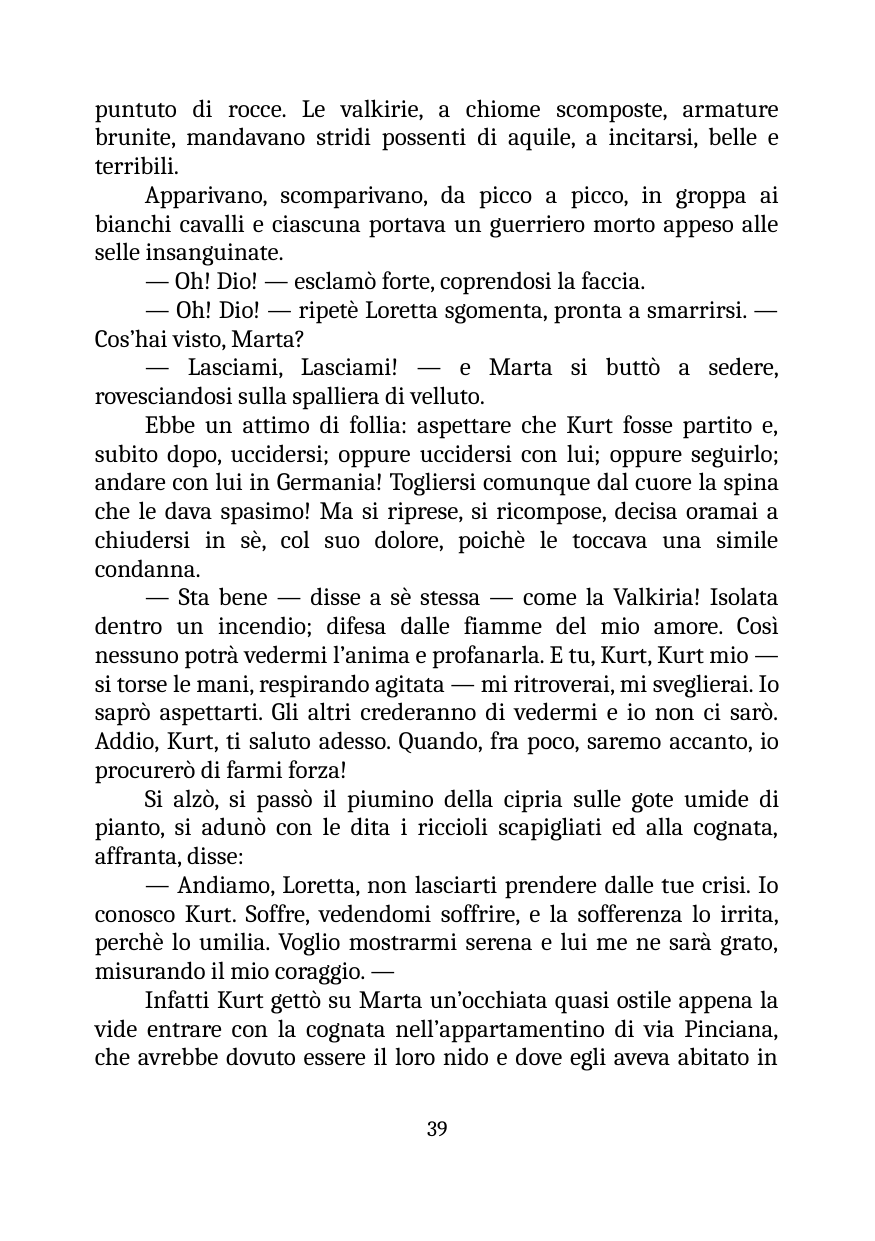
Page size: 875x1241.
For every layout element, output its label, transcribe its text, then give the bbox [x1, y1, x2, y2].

text Si alzò, si passò il piumino della cipria sulle gote umide di pianto, si adunò con le dita i riccioli scapigliati ed alla cognata, affranta, disse: [94, 784, 779, 871]
text — Oh! Dio! — esclamò forte, coprendosi la faccia. [94, 267, 779, 296]
text Apparivano, scomparivano, da picco a picco, in groppa ai bianchi cavalli e ciascuna portava un guerriero morto appeso alle selle insanguinate. [94, 181, 779, 267]
text — Lasciami, Lasciami! — e Marta si buttò a sedere, rovesciandosi sulla spalliera di velluto. [94, 353, 779, 411]
text — Andiamo, Loretta, non lasciarti prendere dalle tue crisi. Io conosco Kurt. Soffre, vedendomi soffrire, e la sofferenza lo irrita, perchè lo umilia. Voglio mostrarmi serena e lui me ne sarà grato, misurando il mio coraggio. — [94, 871, 779, 986]
text — Oh! Dio! — ripetè Loretta sgomenta, pronta a smarrirsi. — Cos’hai visto, Marta? [94, 296, 779, 353]
text Ebbe un attimo di follia: aspettare che Kurt fosse partito e, subito dopo, uccidersi; oppure uccidersi con lui; oppure seguirlo; andare con lui in Germania! Togliersi comunque dal cuore la spina che le dava spasimo! Ma si riprese, si ricompose, decisa oramai a chiudersi in sè, col suo dolore, poichè le toccava una simile condanna. [94, 411, 779, 583]
text — Sta bene — disse a sè stessa — come la Valkiria! Isolata dentro un incendio; difesa dalle fiamme del mio amore. Così nessuno potrà vedermi l’anima e profanarla. E tu, Kurt, Kurt mio — si torse le mani, respirando agitata — mi ritroverai, mi sveglierai. Io saprò aspettarti. Gli altri crederanno di vedermi e io non ci sarò. Addio, Kurt, ti saluto adesso. Quando, fra poco, saremo accanto, io procurerò di farmi forza! [94, 583, 779, 784]
text puntuto di rocce. Le valkirie, a chiome scomposte, armature brunite, mandavano stridi possenti di aquile, a incitarsi, belle e terribili. [94, 94, 779, 181]
text Infatti Kurt gettò su Marta un’occhiata quasi ostile appena la vide entrare con la cognata nell’appartamentino di via Pinciana, che avrebbe dovuto essere il loro nido e dove egli aveva abitato in [94, 986, 779, 1072]
